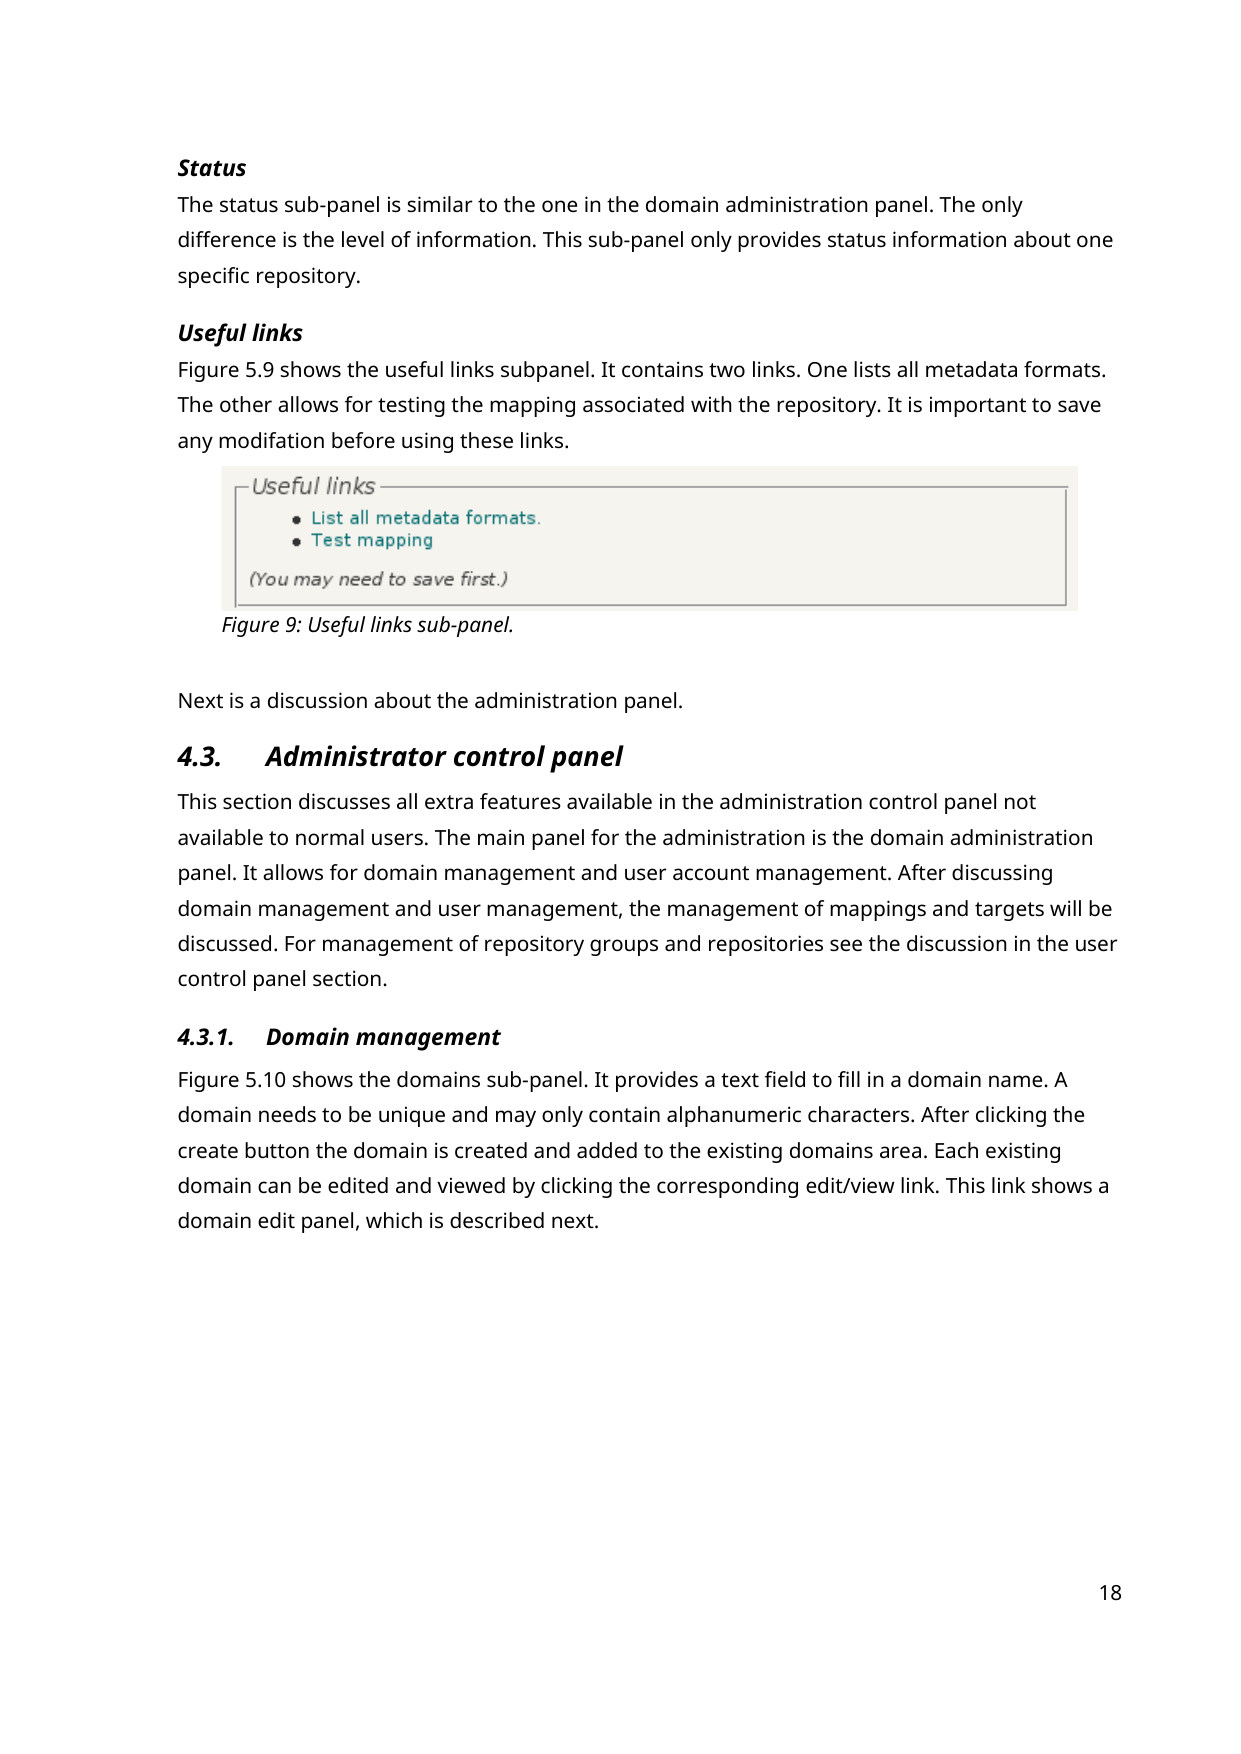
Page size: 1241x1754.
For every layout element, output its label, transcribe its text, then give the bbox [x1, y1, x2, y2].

text Figure 9: Useful links sub-panel. [221, 611, 1078, 638]
subtitle Useful links [177, 313, 1122, 348]
text Next is a discussion about the administration panel. [177, 679, 1122, 714]
text Figure 5.10 shows the domains sub-panel. It provides a text field to fill in a domain name. A domain needs to be unique and may only contain alphanumeric characters. After clicking the create button the domain is created and added to the existing domains area. Each existing domain can be edited and viewed by clicking the corresponding edit/view link. This link shows a domain edit panel, which is described next. [177, 1058, 1122, 1235]
text Figure 5.9 shows the useful links subpanel. It contains two links. One lists all metadata formats. The other allows for testing the mapping associated with the repository. It is important to save any modifation before using these links. [177, 348, 1122, 454]
subtitle Domain management [177, 1017, 1122, 1052]
subtitle Administrator control panel [177, 738, 1122, 774]
text The status sub-panel is similar to the one in the domain administration panel. The only difference is the level of information. This sub-panel only provides status information about one specific repository. [177, 183, 1122, 289]
subtitle Status [177, 148, 1122, 183]
text This section discusses all extra features available in the administration control panel not available to normal users. The main panel for the administration is the domain administration panel. It allows for domain management and user account management. After discussing domain management and user management, the management of mappings and targets will be discussed. For management of repository groups and repositories see the discussion in the user control panel section. [177, 781, 1122, 993]
picture [221, 466, 1078, 611]
